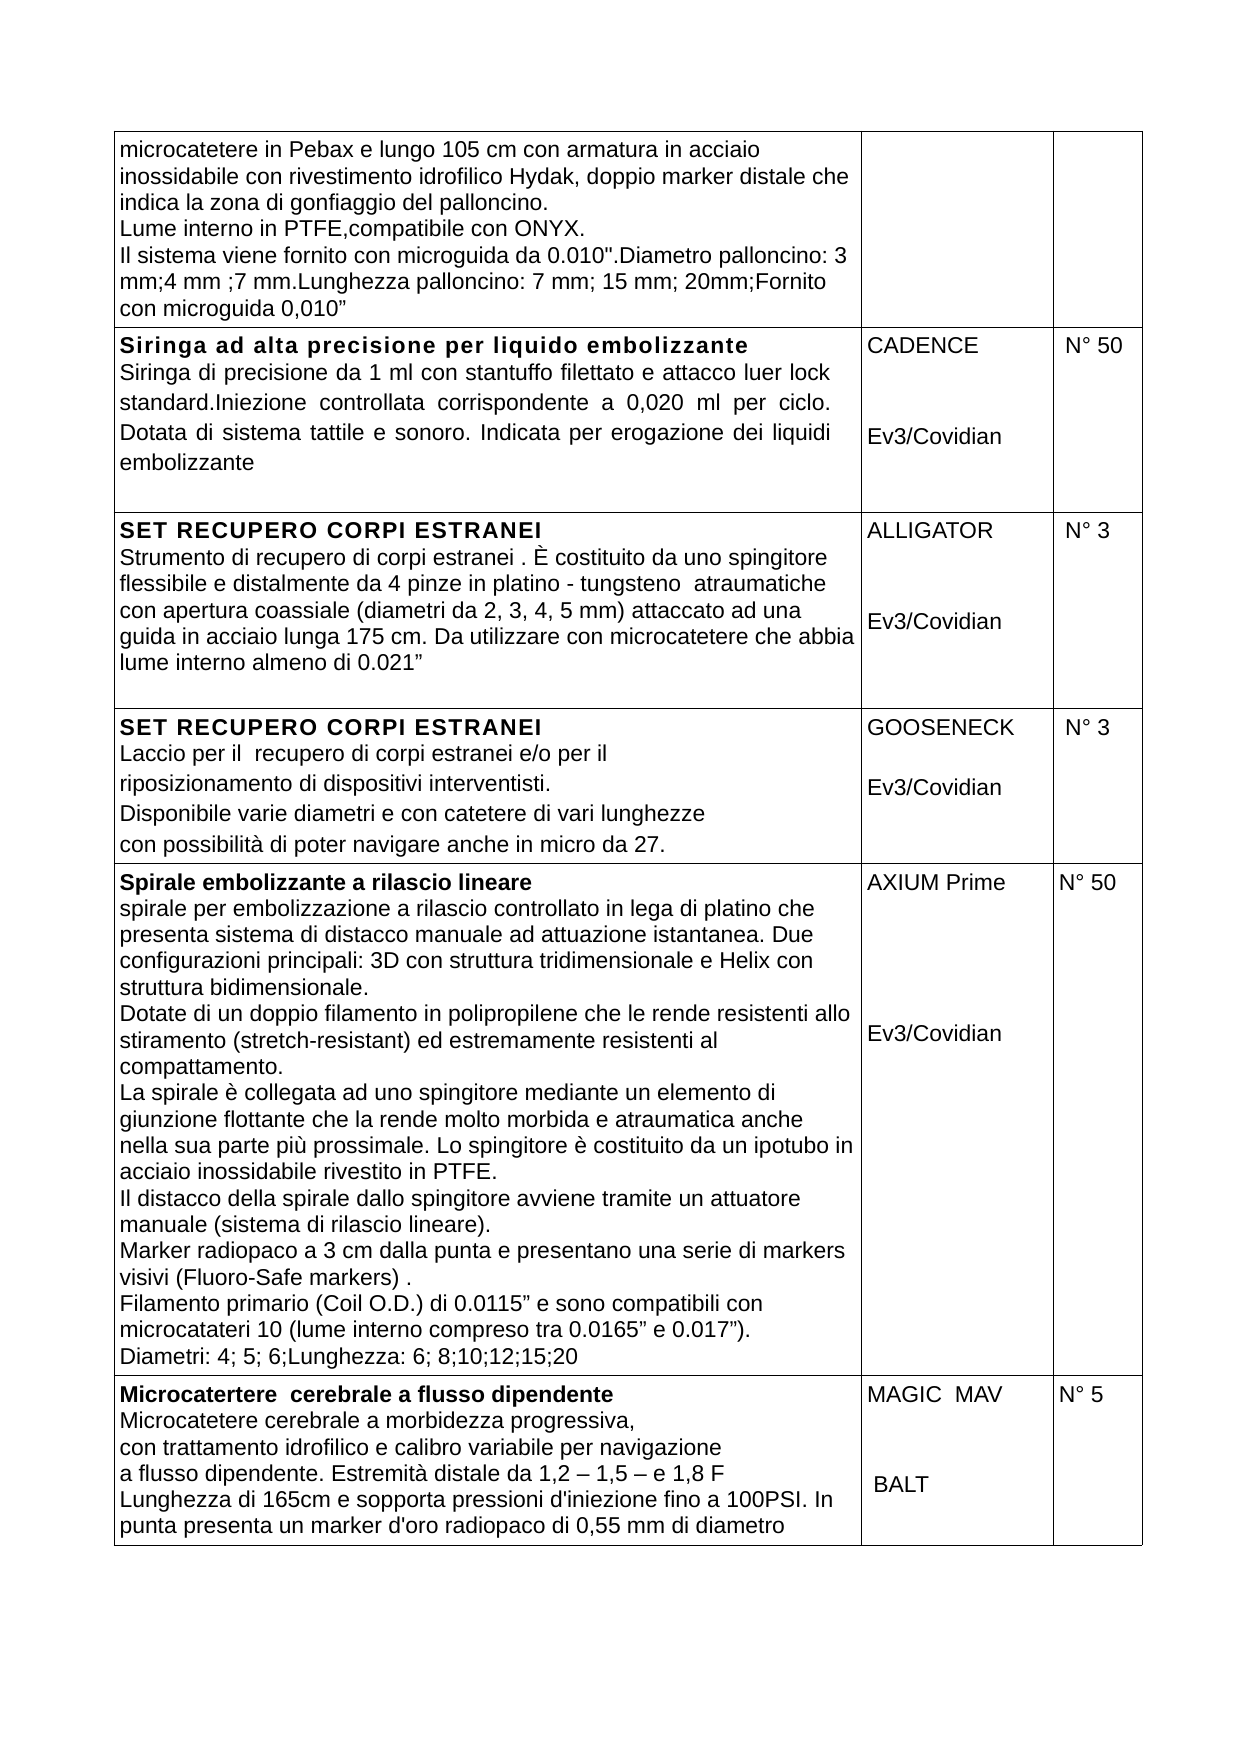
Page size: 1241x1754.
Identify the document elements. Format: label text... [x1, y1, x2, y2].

table_cell [862, 132, 1053, 327]
table_cell Microcatertere cerebrale a flusso dipendente Microcatetere cerebrale a morbidezza progressiva, con trattamento idrofilico e calibro variabile per navigazione a flusso dipendente. Estremità distale da 1,2 – 1,5 – e 1,8 F Lunghezza di 165cm e sopporta pressioni d'iniezione fino a 100PSI. In punta presenta un marker d'oro radiopaco di 0,55 mm di diametro [115, 1376, 861, 1544]
table_cell SET RECUPERO CORPI ESTRANEI Strumento di recupero di corpi estranei . È costituito da uno spingitore flessibile e distalmente da 4 pinze in platino - tungsteno atraumatiche con apertura coassiale (diametri da 2, 3, 4, 5 mm) attaccato ad una guida in acciaio lunga 175 cm. Da utilizzare con microcatetere che abbia lume interno almeno di 0.021” [115, 513, 861, 708]
table_cell CADENCE Ev3/Covidian [862, 328, 1053, 512]
table_cell ALLIGATOR Ev3/Covidian [862, 513, 1053, 708]
table_cell Spirale embolizzante a rilascio lineare spirale per embolizzazione a rilascio controllato in lega di platino che presenta sistema di distacco manuale ad attuazione istantanea. Due configurazioni principali: 3D con struttura tridimensionale e Helix con struttura bidimensionale. Dotate di un doppio filamento in polipropilene che le rende resistenti allo stiramento (stretch-resistant) ed estremamente resistenti al compattamento. La spirale è collegata ad uno spingitore mediante un elemento di giunzione flottante che la rende molto morbida e atraumatica anche nella sua parte più prossimale. Lo spingitore è costituito da un ipotubo in acciaio inossidabile rivestito in PTFE. Il distacco della spirale dallo spingitore avviene tramite un attuatore manuale (sistema di rilascio lineare). Marker radiopaco a 3 cm dalla punta e presentano una serie di markers visivi (Fluoro-Safe markers) . Filamento primario (Coil O.D.) di 0.0115” e sono compatibili con microcatateri 10 (lume interno compreso tra 0.0165” e 0.017”). Diametri: 4; 5; 6;Lunghezza: 6; 8;10;12;15;20 [115, 864, 861, 1375]
table_cell Siringa ad alta precisione per liquido embolizzante Siringa di precisione da 1 ml con stantuffo filettato e attacco luer lock standard.Iniezione controllata corrispondente a 0,020 ml per ciclo. Dotata di sistema tattile e sonoro. Indicata per erogazione dei liquidi embolizzante [115, 328, 861, 512]
table_cell SET RECUPERO CORPI ESTRANEI Laccio per il recupero di corpi estranei e/o per il riposizionamento di dispositivi interventisti. Disponibile varie diametri e con catetere di vari lunghezze con possibilità di poter navigare anche in micro da 27. [115, 709, 861, 863]
table_cell [1054, 132, 1142, 327]
table_cell N° 3 [1054, 709, 1142, 863]
table_cell MAGIC MAV BALT [862, 1376, 1053, 1544]
table_cell N° 50 [1054, 328, 1142, 512]
table_cell GOOSENECK Ev3/Covidian [862, 709, 1053, 863]
table_cell AXIUM Prime Ev3/Covidian [862, 864, 1053, 1375]
table_cell microcatetere in Pebax e lungo 105 cm con armatura in acciaio inossidabile con rivestimento idrofilico Hydak, doppio marker distale che indica la zona di gonfiaggio del palloncino. Lume interno in PTFE,compatibile con ONYX. Il sistema viene fornito con microguida da 0.010".Diametro palloncino: 3 mm;4 mm ;7 mm.Lunghezza palloncino: 7 mm; 15 mm; 20mm;Fornito con microguida 0,010” [115, 132, 861, 327]
table_cell N° 50 [1054, 864, 1142, 1375]
table_cell N° 3 [1054, 513, 1142, 708]
table_cell N° 5 [1054, 1376, 1142, 1544]
